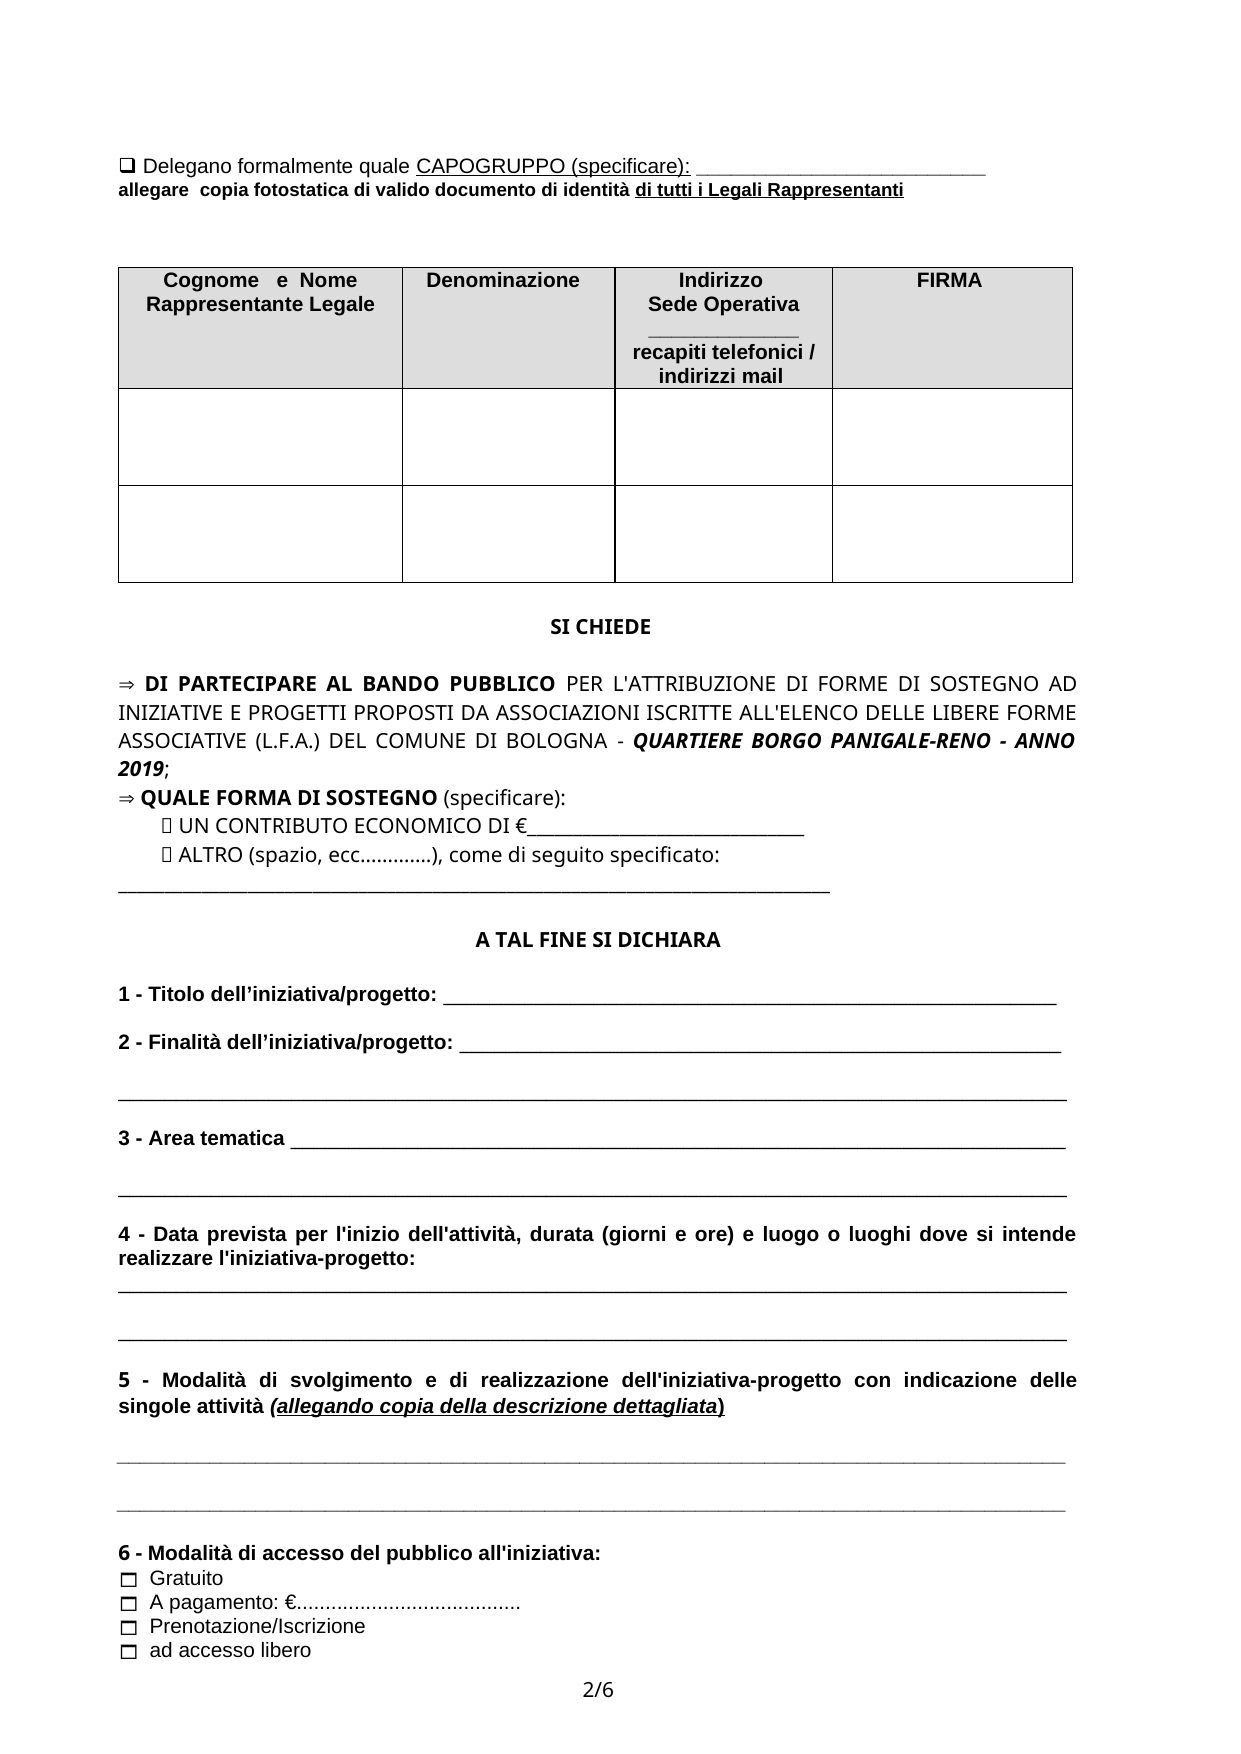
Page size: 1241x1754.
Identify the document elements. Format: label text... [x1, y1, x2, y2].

text  altro (spazio, ecc………….), come di seguito specificato: [160, 840, 1078, 868]
table_cell [833, 389, 1072, 485]
text 2 - Finalità dell’iniziativa/progetto: ____________________________________________________ [118, 1030, 1078, 1054]
text 4 - Data prevista per l'inizio dell'attività, durata (giorni e ore) e luogo o luoghi dove si intende realizzare l'iniziativa-progetto: [118, 1222, 1078, 1269]
text 5 - Modalità di svolgimento e di realizzazione dell'iniziativa-progetto con indicazione delle singole attività (allegando copia della descrizione dettagliata) [118, 1365, 1078, 1418]
text allegare copia fotostatica di valido documento di identità di tutti i Legali Rappresentanti [118, 178, 1078, 200]
table_header Indirizzo Sede Operativa _____________ recapiti telefonici / indirizzi mail [616, 268, 832, 388]
table_header Denominazione [403, 268, 614, 388]
text _____________________________________________________________________________ [118, 868, 1078, 897]
table_cell [616, 486, 832, 582]
text ____________________________________________________________________________________________________________________________________________________________________ [118, 1442, 1078, 1514]
text __________________________________________________________________________________ [118, 1078, 1078, 1102]
subtitle SI CHIEDE [118, 612, 1078, 641]
list Delegano formalmente quale CAPOGRUPPO (specificare): _________________________ [118, 154, 1078, 178]
table_cell [833, 486, 1072, 582]
text  un contributo economico di €______________________________ [160, 811, 1078, 840]
list quale forma di sostegno (specificare): [118, 783, 1078, 811]
text A TAL FINE SI DICHIARA [118, 925, 1078, 954]
table_header Cognome e Nome Rappresentante Legale [119, 268, 402, 388]
table_cell [403, 389, 614, 485]
text  Gratuito [118, 1566, 1078, 1590]
text  ad accesso libero [118, 1638, 1078, 1662]
text 3 - Area tematica ___________________________________________________________________ [118, 1126, 1078, 1150]
table_cell [119, 389, 402, 485]
table_cell [119, 486, 402, 582]
table_cell [403, 486, 614, 582]
list DI PARTECIPARE AL BANDO PUBBLICO PER L'ATTRIBUZIONE DI FORME DI SOSTEGNO AD INIZIATIVE E PROGETTI PROPOSTI DA ASSOCIAZIONI ISCRITTE ALL'ELENCO DELLE LIBERE FORME ASSOCIATIVE (L.F.A.) DEL COMUNE DI BOLOGNA - QUARTIERE BORGO PANIGALE-RENO - ANNO 2019; [118, 669, 1078, 783]
text  A pagamento: €....................................... [118, 1590, 1078, 1614]
text  Prenotazione/Iscrizione [118, 1614, 1078, 1638]
table_cell [616, 389, 832, 485]
text ____________________________________________________________________________________________________________________________________________________________________ [118, 1269, 1078, 1341]
text 6 - Modalità di accesso del pubblico all'iniziativa: [118, 1538, 1078, 1566]
table_header FIRMA [833, 268, 1072, 388]
text __________________________________________________________________________________ [118, 1174, 1078, 1198]
list 1 - Titolo dell’iniziativa/progetto: _____________________________________________________ [118, 982, 1078, 1006]
